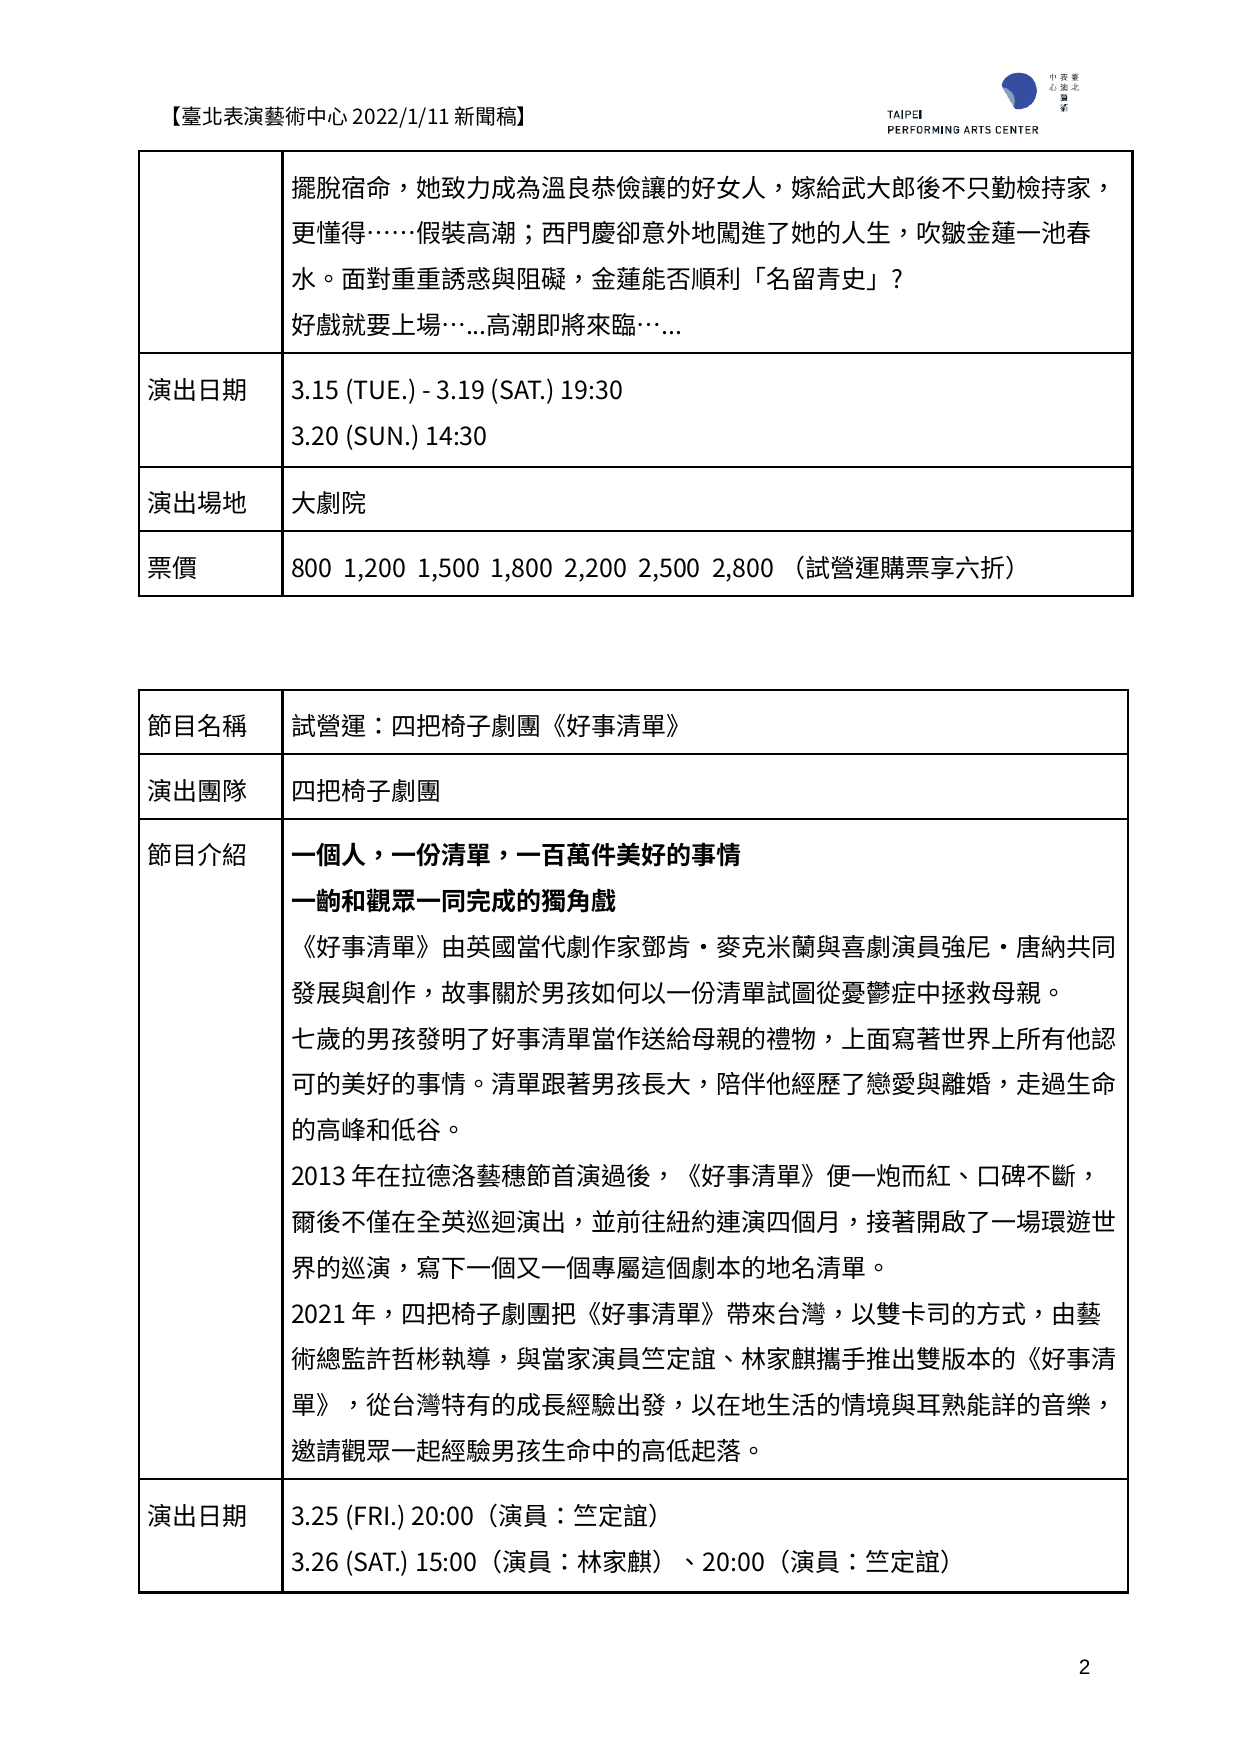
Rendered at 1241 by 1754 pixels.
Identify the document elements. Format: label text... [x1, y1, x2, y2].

table_cell 演出團隊 [140, 755, 281, 818]
table_cell 演出日期 [140, 354, 281, 466]
table_cell 演出日期 [140, 1480, 281, 1591]
table_cell 票價 [140, 532, 281, 595]
table_cell 800 1,200 1,500 1,800 2,200 2,500 2,800 （試營運購票享六折） [284, 532, 1131, 595]
table_cell 一個人，一份清單，一百萬件美好的事情 一齣和觀眾一同完成的獨角戲 《好事清單》由英國當代劇作家鄧肯・麥克米蘭與喜劇演員強尼‧唐納共同發展與創作，故事關於男孩如何以一份清單試圖從憂鬱症中拯救母親。 七歲的男孩發明了好事清單當作送給母親的禮物，上面寫著世界上所有他認可的美好的事情。清單跟著男孩長大，陪伴他經歷了戀愛與離婚，走過生命的高峰和低谷。 2013年在拉德洛藝穗節首演過後，《好事清單》便一炮而紅、口碑不斷，爾後不僅在全英巡迴演出，並前往紐約連演四個月，接著開啟了一場環遊世界的巡演，寫下一個又一個專屬這個劇本的地名清單。 2021年，四把椅子劇團把《好事清單》帶來台灣，以雙卡司的方式，由藝術總監許哲彬執導，與當家演員竺定誼、林家麒攜手推出雙版本的《好事清單》，從台灣特有的成長經驗出發，以在地生活的情境與耳熟能詳的音樂，邀請觀眾一起經驗男孩生命中的高低起落。 [284, 820, 1127, 1478]
table_cell 3.25 (FRI.) 20:00（演員：竺定誼） 3.26 (SAT.) 15:00（演員：林家麒）、20:00（演員：竺定誼） [284, 1480, 1127, 1591]
table_cell 節目介紹 [140, 820, 281, 1478]
table_header 試營運：四把椅子劇團《好事清單》 [284, 691, 1127, 753]
table_cell 四把椅子劇團 [284, 755, 1127, 818]
table_cell 3.15 (TUE.) - 3.19 (SAT.) 19:30 3.20 (SUN.) 14:30 [284, 354, 1131, 466]
table_header 節目名稱 [140, 691, 281, 753]
table_cell 演出場地 [140, 468, 281, 530]
table_cell 大劇院 [284, 468, 1131, 530]
table_cell [140, 152, 281, 352]
picture [878, 61, 1091, 146]
table_cell 擺脫宿命，她致力成為溫良恭儉讓的好女人，嫁給武大郎後不只勤檢持家，更懂得⋯⋯假裝高潮；西門慶卻意外地闖進了她的人生，吹皺金蓮一池春水。面對重重誘惑與阻礙，金蓮能否順利「名留青史」? 好戲就要上場…...高潮即將來臨…... [284, 152, 1131, 352]
